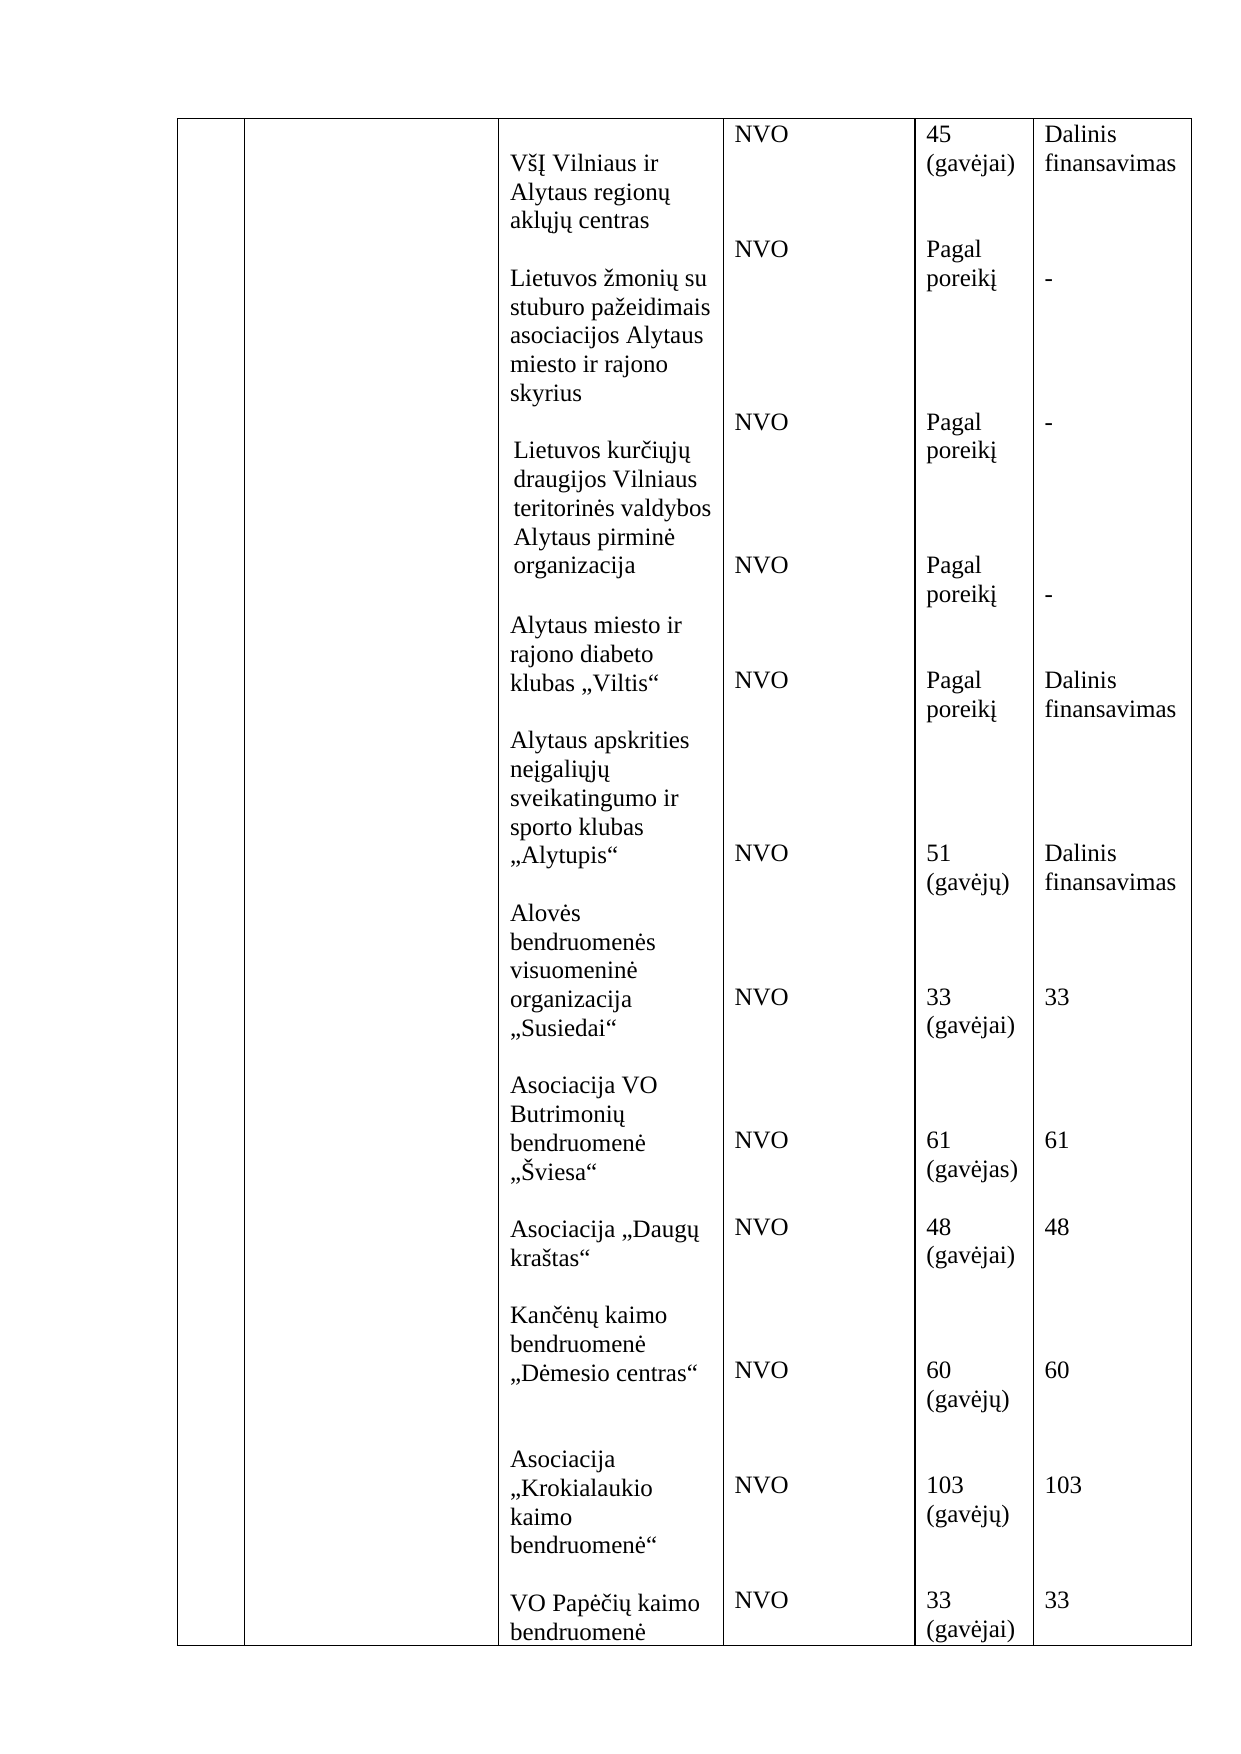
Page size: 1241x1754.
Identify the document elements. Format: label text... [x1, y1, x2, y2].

table_cell Dalinis finansavimas - - - Dalinis finansavimas Dalinis finansavimas 33 61 48 60 103 33 [1034, 119, 1191, 1645]
table_cell [245, 119, 498, 1645]
table_cell VšĮ Vilniaus ir Alytaus regionų aklųjų centras Lietuvos žmonių su stuburo pažeidimais asociacijos Alytaus miesto ir rajono skyrius Lietuvos kurčiųjų draugijos Vilniaus teritorinės valdybos Alytaus pirminė organizacija Alytaus miesto ir rajono diabeto klubas „Viltis“ Alytaus apskrities neįgaliųjų sveikatingumo ir sporto klubas „Alytupis“ Alovės bendruomenės visuomeninė organizacija „Susiedai“ Asociacija VO Butrimonių bendruomenė „Šviesa“ Asociacija „Daugų kraštas“ Kančėnų kaimo bendruomenė „Dėmesio centras“ Asociacija „Krokialaukio kaimo bendruomenė“ VO Papėčių kaimo bendruomenė [499, 119, 723, 1645]
table_cell [178, 119, 244, 1645]
table_cell NVO NVO NVO NVO NVO NVO NVO NVO NVO NVO NVO NVO [724, 119, 914, 1645]
table_cell 45 (gavėjai) Pagal poreikį Pagal poreikį Pagal poreikį Pagal poreikį 51 (gavėjų) 33 (gavėjai) 61 (gavėjas) 48 (gavėjai) 60 (gavėjų) 103 (gavėjų) 33 (gavėjai) [916, 119, 1033, 1645]
